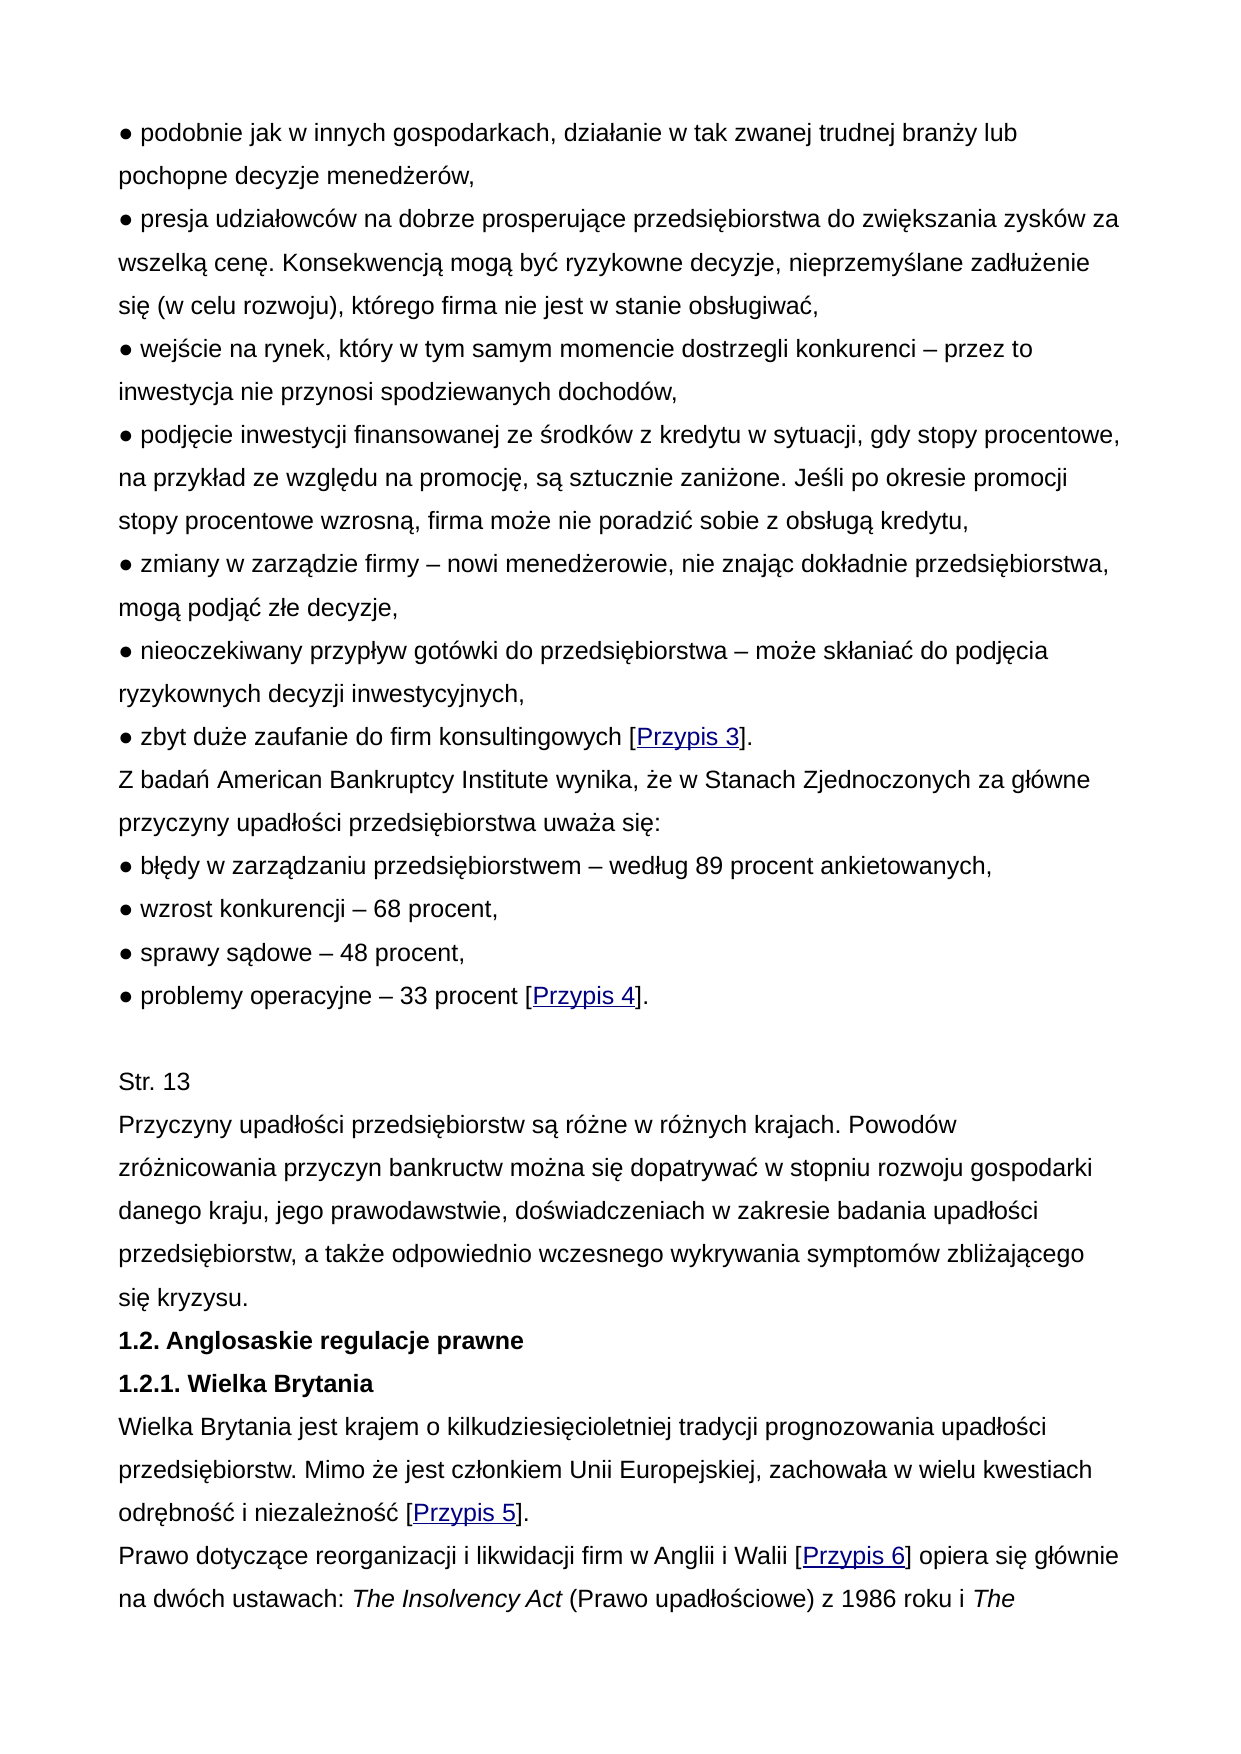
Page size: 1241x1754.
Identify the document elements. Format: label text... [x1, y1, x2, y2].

text ● zbyt duże zaufanie do firm konsultingowych [Przypis 3]. [118, 722, 1122, 751]
text ● presja udziałowców na dobrze prosperujące przedsiębiorstwa do zwiększania zysków za wszelką cenę. Konsekwencją mogą być ryzykowne decyzje, nieprzemyślane zadłużenie się (w celu rozwoju), którego firma nie jest w stanie obsługiwać, [118, 204, 1122, 319]
text ● zmiany w zarządzie firmy – nowi menedżerowie, nie znając dokładnie przedsiębiorstwa, mogą podjąć złe decyzje, [118, 549, 1122, 621]
text Z badań American Bankruptcy Institute wynika, że w Stanach Zjednoczonych za główne przyczyny upadłości przedsiębiorstwa uważa się: [118, 765, 1122, 837]
text ● problemy operacyjne – 33 procent [Przypis 4]. [118, 981, 1122, 1009]
text ● nieoczekiwany przypływ gotówki do przedsiębiorstwa – może skłaniać do podjęcia ryzykownych decyzji inwestycyjnych, [118, 636, 1122, 707]
text ● wzrost konkurencji – 68 procent, [118, 894, 1122, 923]
text ● wejście na rynek, który w tym samym momencie dostrzegli konkurenci – przez to inwestycja nie przynosi spodziewanych dochodów, [118, 334, 1122, 406]
text Przyczyny upadłości przedsiębiorstw są różne w różnych krajach. Powodów zróżnicowania przyczyn bankructw można się dopatrywać w stopniu rozwoju gospodarki danego kraju, jego prawodawstwie, doświadczeniach w zakresie badania upadłości przedsiębiorstw, a także odpowiednio wczesnego wykrywania symptomów zbliżającego się kryzysu. [118, 1110, 1122, 1311]
text ● podobnie jak w innych gospodarkach, działanie w tak zwanej trudnej branży lub pochopne decyzje menedżerów, [118, 118, 1122, 190]
subtitle 1.2. Anglosaskie regulacje prawne [118, 1326, 1122, 1354]
text Prawo dotyczące reorganizacji i likwidacji firm w Anglii i Walii [Przypis 6] opiera się głównie na dwóch ustawach: The Insolvency Act (Prawo upadłościowe) z 1986 roku i The [118, 1541, 1122, 1613]
text ● błędy w zarządzaniu przedsiębiorstwem – według 89 procent ankietowanych, [118, 851, 1122, 880]
subtitle 1.2.1. Wielka Brytania [118, 1369, 1122, 1397]
text Wielka Brytania jest krajem o kilkudziesięcioletniej tradycji prognozowania upadłości przedsiębiorstw. Mimo że jest członkiem Unii Europejskiej, zachowała w wielu kwestiach odrębność i niezależność [Przypis 5]. [118, 1412, 1122, 1527]
text ● sprawy sądowe – 48 procent, [118, 937, 1122, 966]
text ● podjęcie inwestycji finansowanej ze środków z kredytu w sytuacji, gdy stopy procentowe, na przykład ze względu na promocję, są sztucznie zaniżone. Jeśli po okresie promocji stopy procentowe wzrosną, firma może nie poradzić sobie z obsługą kredytu, [118, 420, 1122, 535]
text Str. 13 [118, 1067, 1122, 1096]
